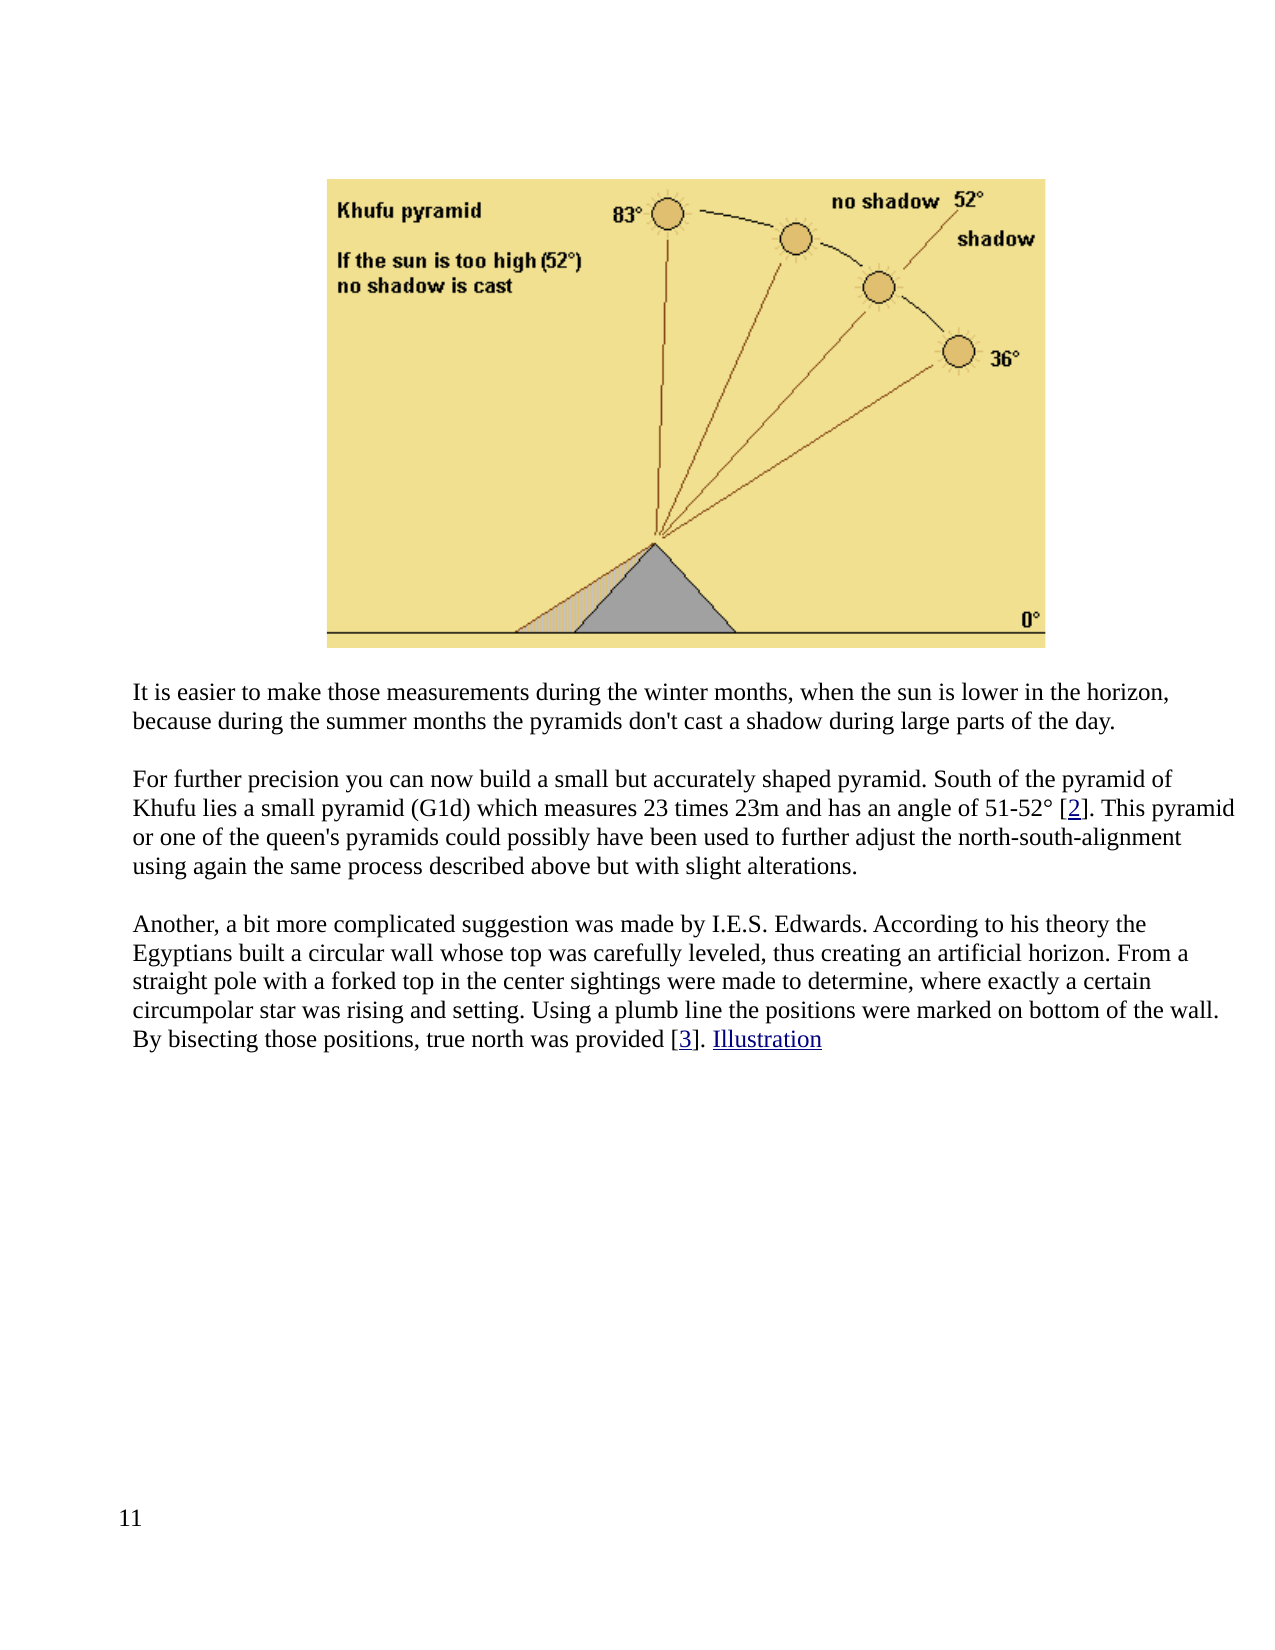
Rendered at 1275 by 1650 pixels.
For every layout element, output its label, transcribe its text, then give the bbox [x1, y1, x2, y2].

table_cell It is easier to make those measurements during the winter months, when the sun is lower in the horizon, because during the summer months the pyramids don't cast a shadow during large parts of the day. For further precision you can now build a small but accurately shaped pyramid. South of the pyramid of Khufu lies a small pyramid (G1d) which measures 23 times 23m and has an angle of 51-52° [2]. This pyramid or one of the queen's pyramids could possibly have been used to further adjust the north-south-alignment using again the same process described above but with slight alterations. Another, a bit more complicated suggestion was made by I.E.S. Edwards. According to his theory the Egyptians built a circular wall whose top was carefully leveled, thus creating an artificial horizon. From a straight pole with a forked top in the center sightings were made to determine, where exactly a certain circumpolar star was rising and setting. Using a plumb line the positions were marked on bottom of the wall. By bisecting those positions, true north was provided [3]. Illustration [130, 176, 1243, 1434]
picture [326, 179, 1046, 648]
table_cell [118, 176, 129, 1434]
